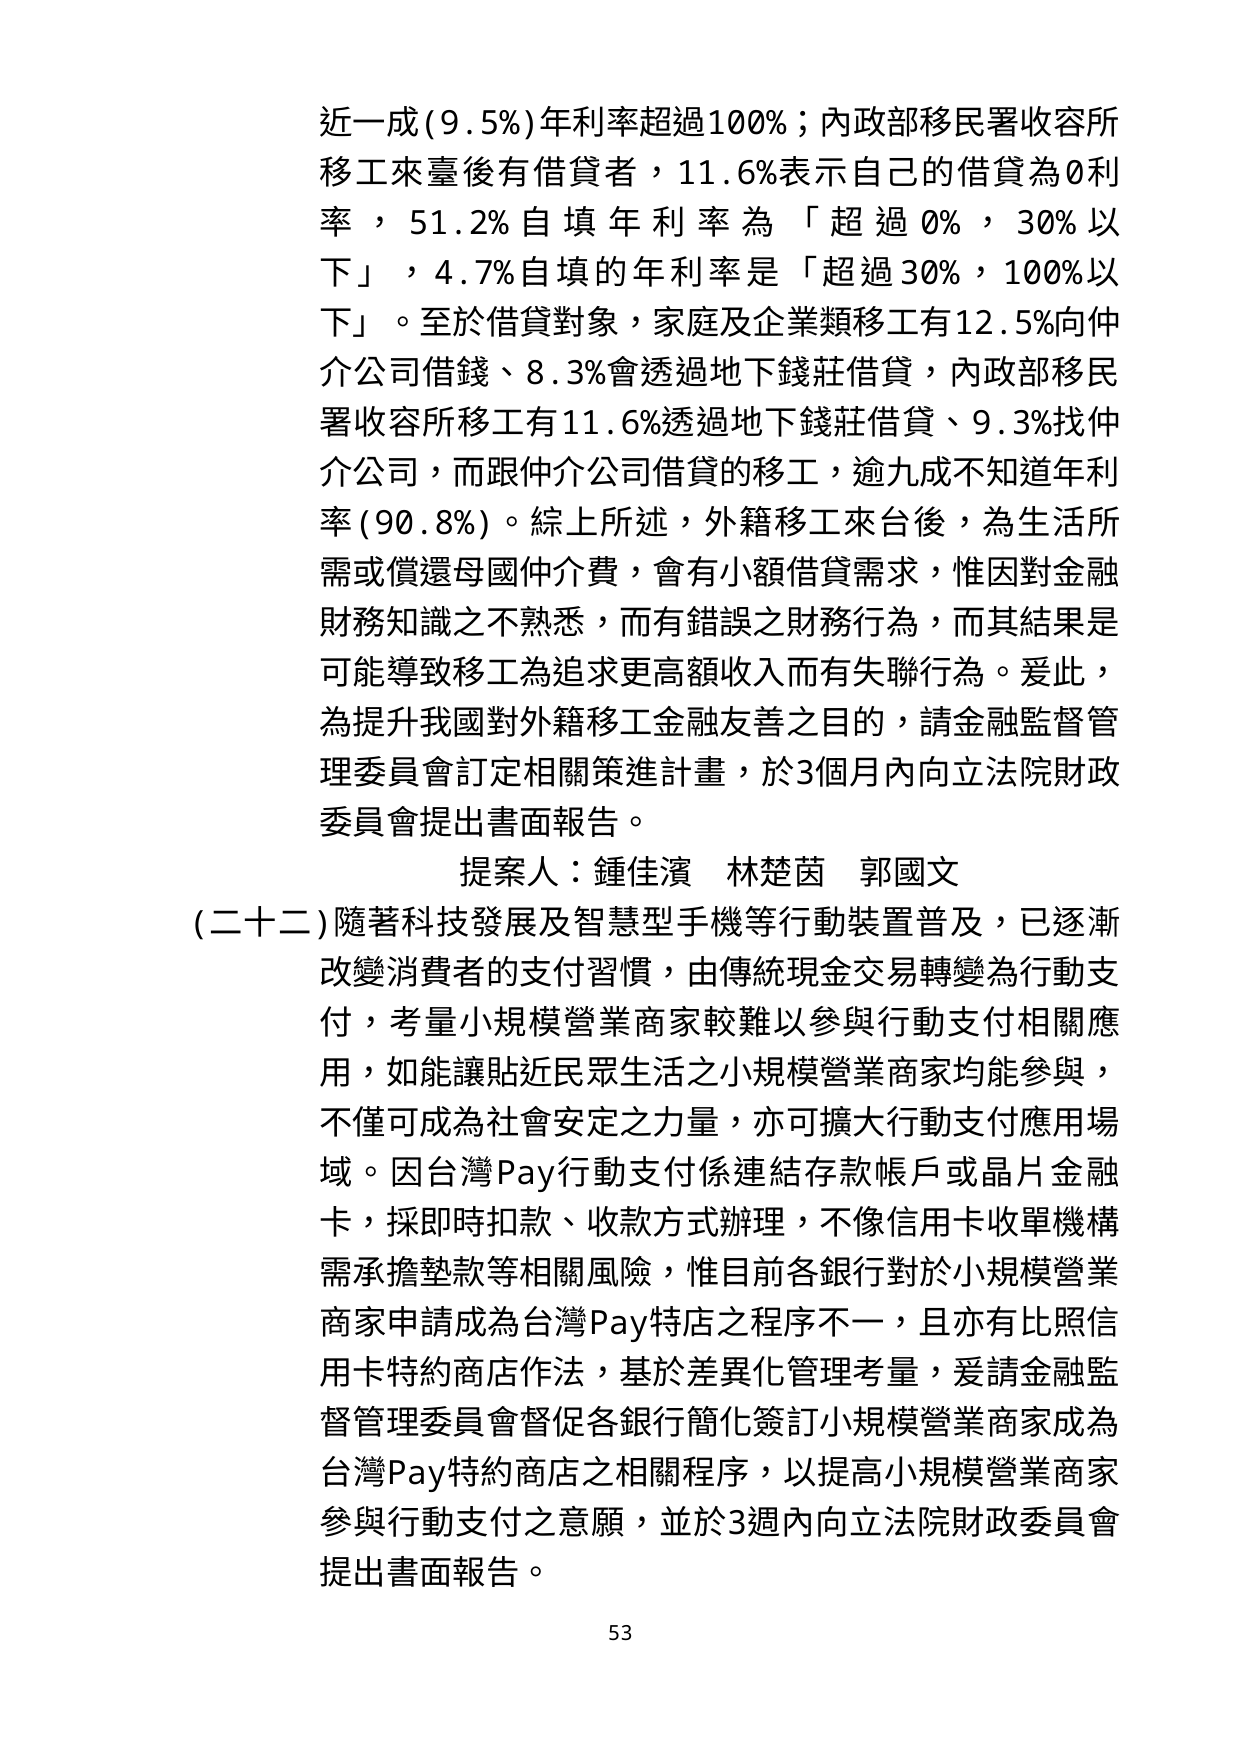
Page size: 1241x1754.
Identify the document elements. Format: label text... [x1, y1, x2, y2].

text 提案人：鍾佳濱 林楚茵 郭國文 [253, 844, 1120, 894]
text 近一成(9.5%)年利率超過100%；內政部移民署收容所移工來臺後有借貸者，11.6%表示自己的借貸為0利率，51.2%自填年利率為「超過0%，30%以下」，4.7%自填的年利率是「超過30%，100%以下」。至於借貸對象，家庭及企業類移工有12.5%向仲介公司借錢、8.3%會透過地下錢莊借貸，內政部移民署收容所移工有11.6%透過地下錢莊借貸、9.3%找仲介公司，而跟仲介公司借貸的移工，逾九成不知道年利率(90.8%)。綜上所述，外籍移工來台後，為生活所需或償還母國仲介費，會有小額借貸需求，惟因對金融財務知識之不熟悉，而有錯誤之財務行為，而其結果是可能導致移工為追求更高額收入而有失聯行為。爰此，為提升我國對外籍移工金融友善之目的，請金融監督管理委員會訂定相關策進計畫，於3個月內向立法院財政委員會提出書面報告。 [120, 94, 1120, 844]
text (二十二)隨著科技發展及智慧型手機等行動裝置普及，已逐漸改變消費者的支付習慣，由傳統現金交易轉變為行動支付，考量小規模營業商家較難以參與行動支付相關應用，如能讓貼近民眾生活之小規模營業商家均能參與，不僅可成為社會安定之力量，亦可擴大行動支付應用場域。因台灣Pay行動支付係連結存款帳戶或晶片金融卡，採即時扣款、收款方式辦理，不像信用卡收單機構需承擔墊款等相關風險，惟目前各銀行對於小規模營業商家申請成為台灣Pay特店之程序不一，且亦有比照信用卡特約商店作法，基於差異化管理考量，爰請金融監督管理委員會督促各銀行簡化簽訂小規模營業商家成為台灣Pay特約商店之相關程序，以提高小規模營業商家參與行動支付之意願，並於3週內向立法院財政委員會提出書面報告。 [120, 894, 1120, 1594]
